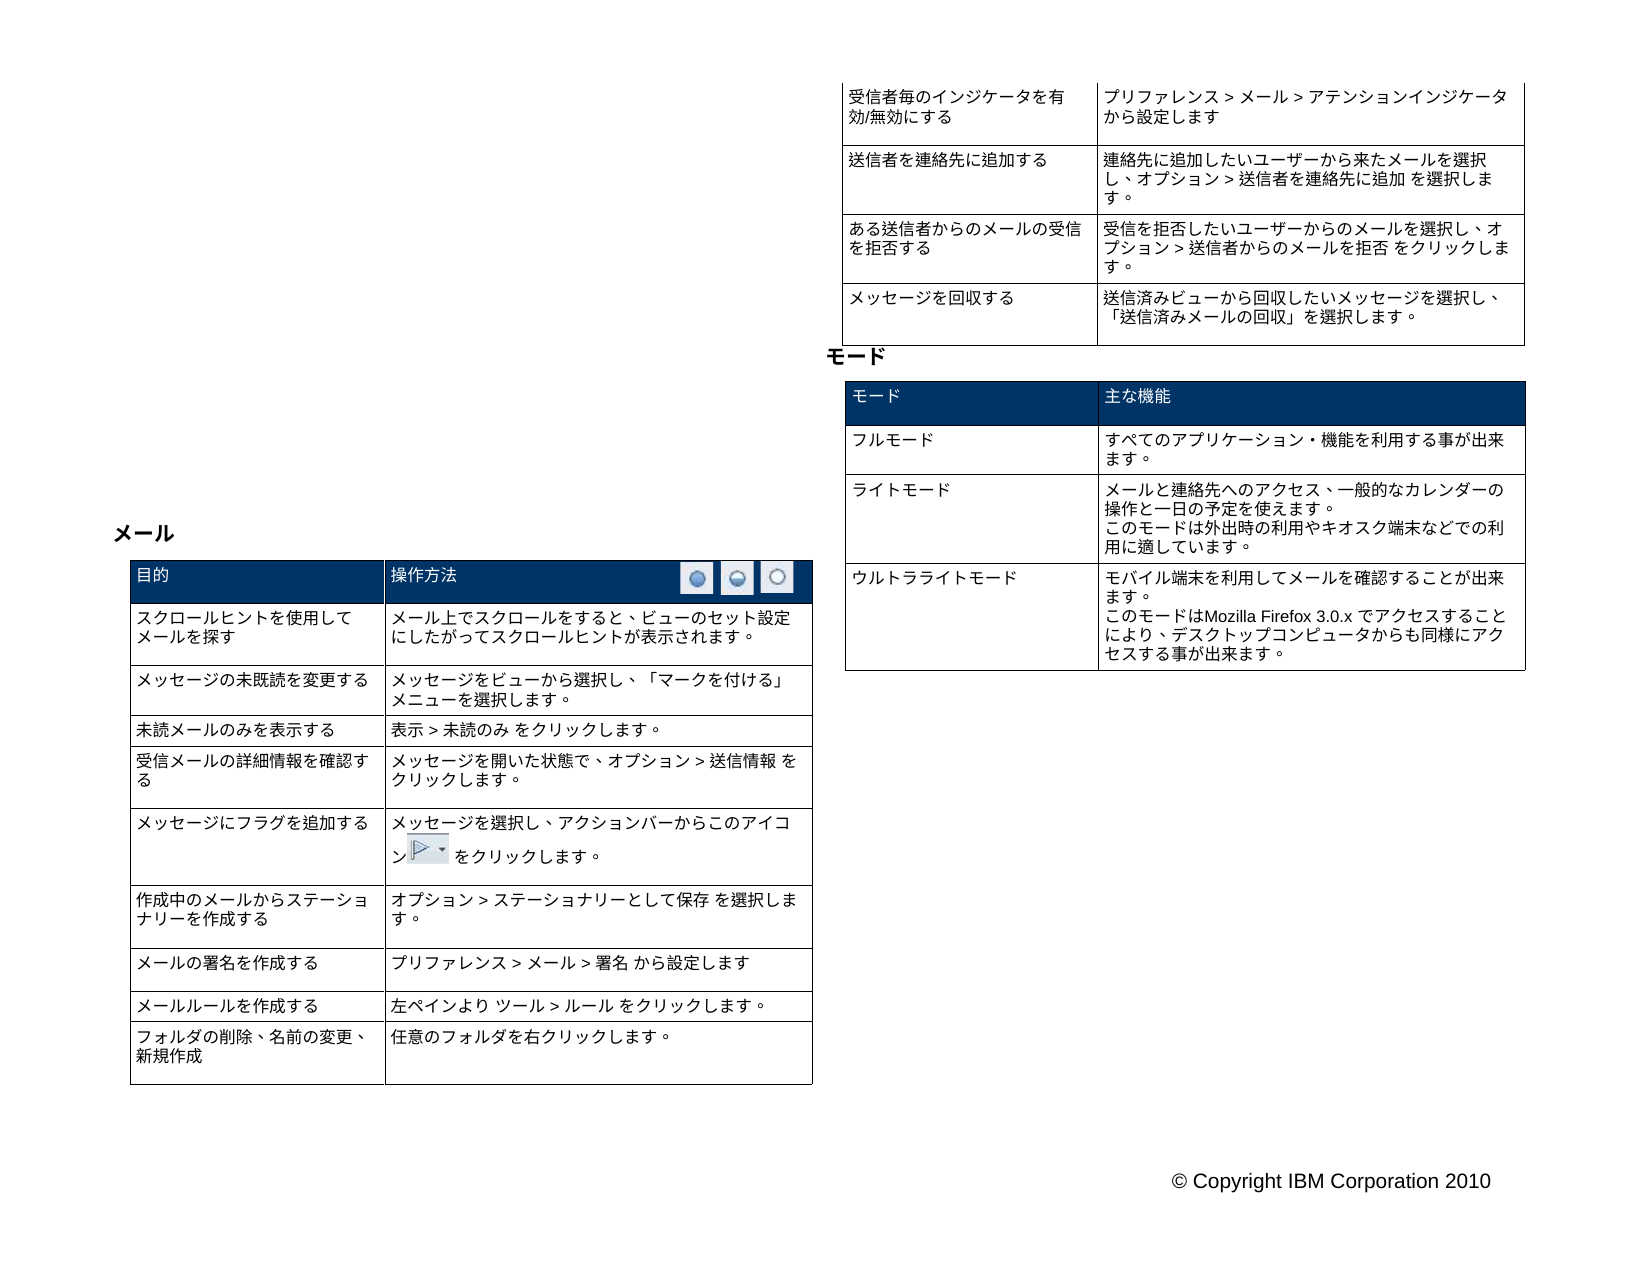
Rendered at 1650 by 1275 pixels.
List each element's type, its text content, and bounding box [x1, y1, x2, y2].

table_cell 任意のフォルダを右クリックします。 [386, 1022, 812, 1084]
table_cell 未読メールのみを表示する [131, 716, 384, 746]
table_cell オプション > ステーショナリーとして保存 を選択します。 [386, 886, 812, 948]
table_cell 送信済みビューから回収したいメッセージを選択し、「送信済みメールの回収」を選択します。 [1098, 284, 1524, 345]
table_cell 受信メールの詳細情報を確認する [131, 747, 384, 808]
table_header 目的 [131, 561, 384, 603]
table_cell 受信を拒否したいユーザーからのメールを選択し、オプション > 送信者からのメールを拒否 をクリックします。 [1098, 215, 1524, 283]
table_header モード [846, 382, 1098, 425]
table_cell メールの署名を作成する [131, 949, 384, 991]
table_cell メッセージを選択し、アクションバーからこのアイコン をクリックします。 [386, 809, 812, 885]
table_cell メールルールを作成する [131, 992, 384, 1021]
table_cell メッセージをビューから選択し、「マークを付ける」メニューを選択します。 [386, 666, 812, 715]
table_cell 連絡先に追加したいユーザーから来たメールを選択し、オプション > 送信者を連絡先に追加 を選択します。 [1098, 146, 1524, 214]
table_cell ライトモード [846, 475, 1098, 563]
table_cell メッセージの未既読を変更する [131, 666, 384, 715]
table_cell 表示 > 未読のみ をクリックします。 [386, 716, 812, 746]
table_cell メールと連絡先へのアクセス、一般的なカレンダーの操作と一日の予定を使えます。 このモードは外出時の利用やキオスク端末などでの利用に適しています。 [1099, 475, 1525, 563]
table_cell メール上でスクロールをすると、ビューのセット設定にしたがってスクロールヒントが表示されます。 [386, 604, 812, 665]
table_cell メッセージにフラグを追加する [131, 809, 384, 885]
table_cell プリファレンス > メール > 署名 から設定します [386, 949, 812, 991]
table_cell ある送信者からのメールの受信を拒否する [843, 215, 1097, 283]
text メール [112, 519, 825, 547]
table_cell スクロールヒントを使用してメールを探す [131, 604, 384, 665]
table_cell 作成中のメールからステーショナリーを作成する [131, 886, 384, 948]
table_cell フォルダの削除、名前の変更、新規作成 [131, 1022, 384, 1084]
table_cell メッセージを回収する [843, 284, 1097, 345]
table_cell 左ペインより ツール > ルール をクリックします。 [386, 992, 812, 1021]
text モード [825, 345, 1537, 369]
table_cell フルモード [846, 426, 1098, 474]
table_cell メッセージを開いた状態で、オプション > 送信情報 をクリックします。 [386, 747, 812, 808]
table_header 主な機能 [1099, 382, 1525, 425]
table_cell 送信者を連絡先に追加する [843, 146, 1097, 214]
table_cell プリファレンス > メール > アテンションインジケータから設定します [1098, 83, 1524, 145]
table_cell モバイル端末を利用してメールを確認することが出来ます。 このモードはMozilla Firefox 3.0.x でアクセスすることにより、デスクトップコンピュータからも同様にアクセスする事が出来ます。 [1099, 564, 1525, 670]
table_header 操作方法 [386, 561, 812, 603]
table_cell すぺてのアプリケーション・機能を利用する事が出来ます。 [1099, 426, 1525, 474]
table_cell 受信者毎のインジケータを有効/無効にする [843, 83, 1097, 145]
table_cell ウルトラライトモード [846, 564, 1098, 670]
